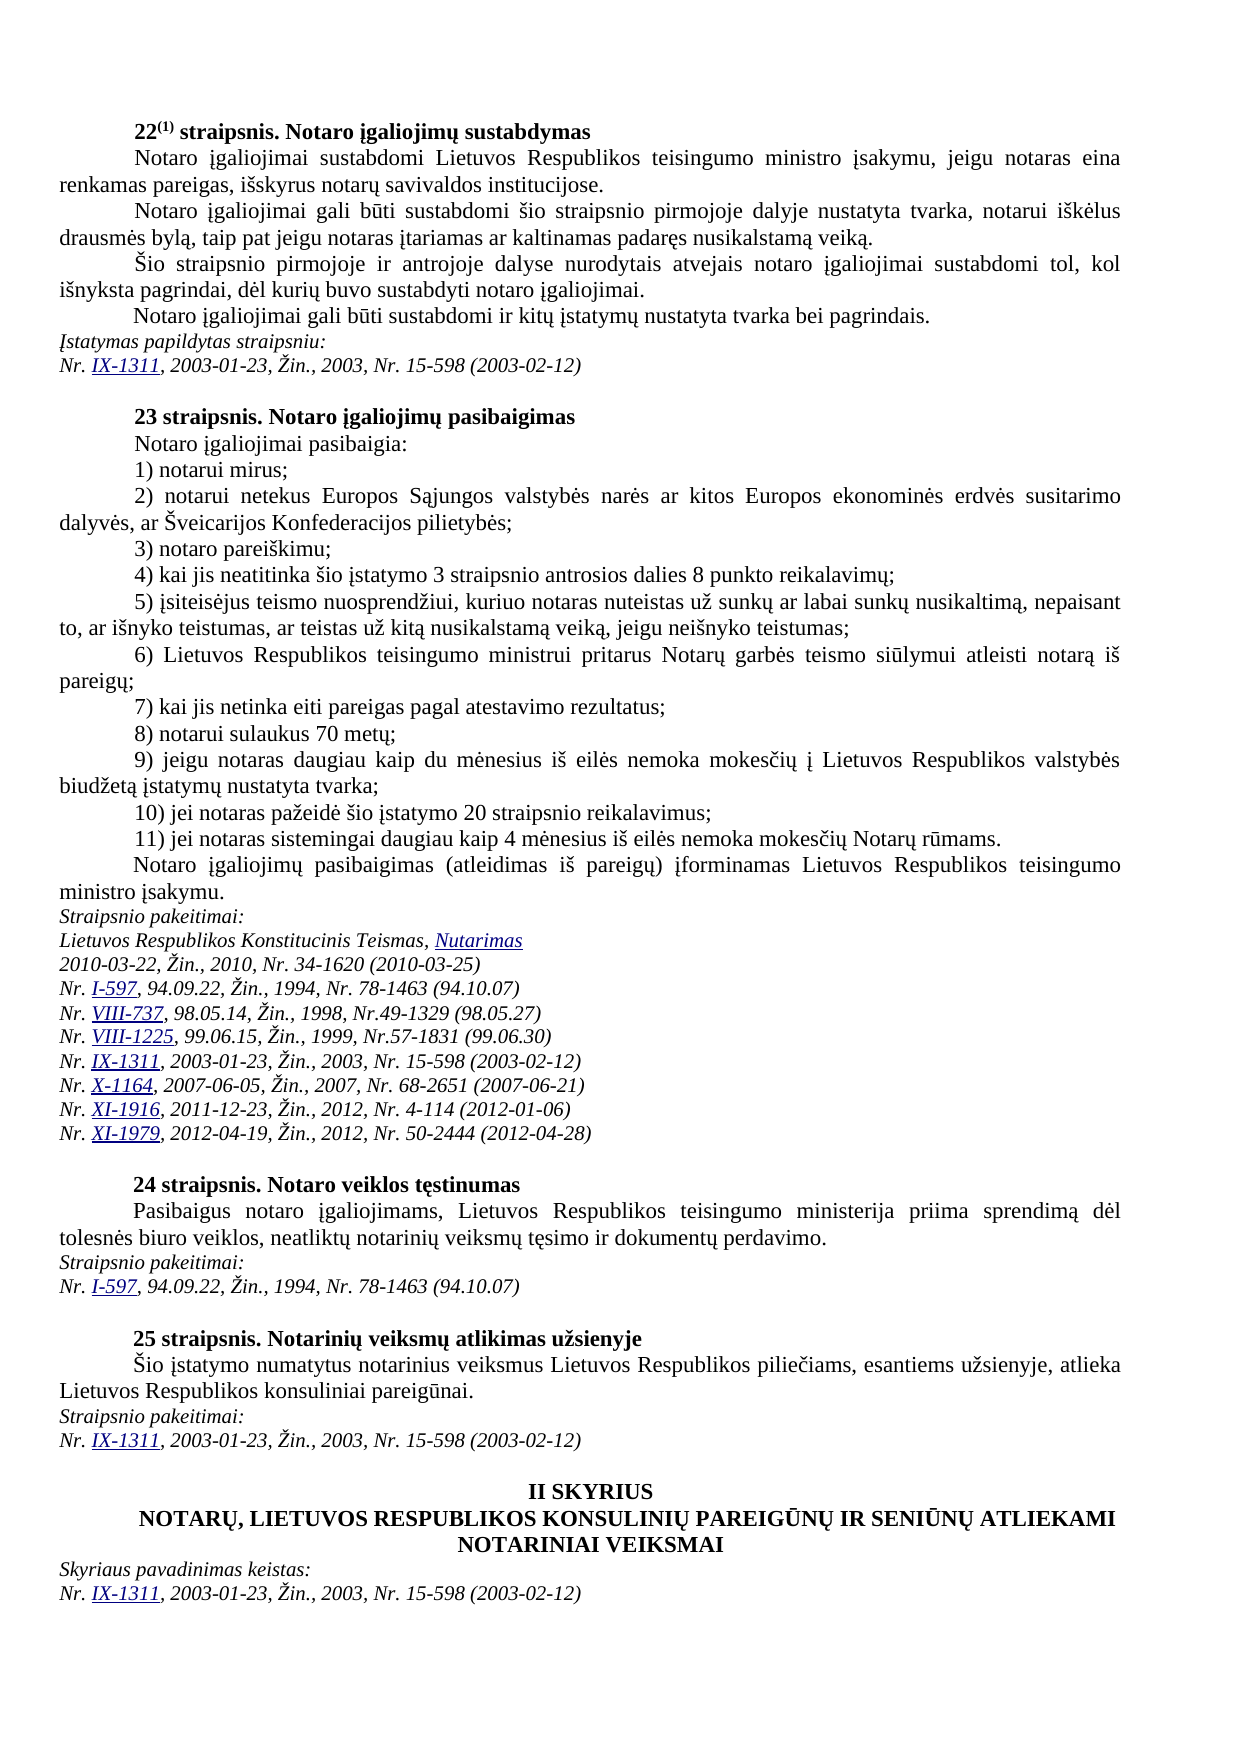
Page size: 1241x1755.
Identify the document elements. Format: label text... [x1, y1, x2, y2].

text Straipsnio pakeitimai: [59, 1404, 1122, 1428]
text 2010-03-22, Žin., 2010, Nr. 34-1620 (2010-03-25) [59, 952, 1122, 976]
text Straipsnio pakeitimai: [59, 1250, 1122, 1274]
text Nr. VIII-1225, 99.06.15, Žin., 1999, Nr.57-1831 (99.06.30) [59, 1024, 1122, 1048]
text Pasibaigus notaro įgaliojimams, Lietuvos Respublikos teisingumo ministerija priima sprendimą dėl tolesnės biuro veiklos, neatliktų notarinių veiksmų tęsimo ir dokumentų perdavimo. [59, 1197, 1122, 1250]
text Skyriaus pavadinimas keistas: [59, 1557, 1122, 1581]
text 5) įsiteisėjus teismo nuosprendžiui, kuriuo notaras nuteistas už sunkų ar labai sunkų nusikaltimą, nepaisant to, ar išnyko teistumas, ar teistas už kitą nusikalstamą veiką, jeigu neišnyko teistumas; [59, 588, 1122, 641]
text 6) Lietuvos Respublikos teisingumo ministrui pritarus Notarų garbės teismo siūlymui atleisti notarą iš pareigų; [59, 641, 1122, 693]
text 11) jei notaras sistemingai daugiau kaip 4 mėnesius iš eilės nemoka mokesčių Notarų rūmams. [59, 825, 1122, 851]
text 22(1) straipsnis. Notaro įgaliojimų sustabdymas [59, 118, 1122, 144]
text Notaro įgaliojimai gali būti sustabdomi ir kitų įstatymų nustatyta tvarka bei pagrindais. [59, 303, 1122, 329]
text Notaro įgaliojimų pasibaigimas (atleidimas iš pareigų) įforminamas Lietuvos Respublikos teisingumo ministro įsakymu. [59, 851, 1122, 904]
text Nr. XI-1916, 2011-12-23, Žin., 2012, Nr. 4-114 (2012-01-06) [59, 1097, 1122, 1121]
text Įstatymas papildytas straipsniu: [59, 329, 1122, 353]
text 9) jeigu notaras daugiau kaip du mėnesius iš eilės nemoka mokesčių į Lietuvos Respublikos valstybės biudžetą įstatymų nustatyta tvarka; [59, 746, 1122, 799]
text Notaro įgaliojimai pasibaigia: [59, 430, 1122, 456]
text 25 straipsnis. Notarinių veiksmų atlikimas užsienyje [59, 1325, 1122, 1351]
text 23 straipsnis. Notaro įgaliojimų pasibaigimas [59, 403, 1122, 430]
subtitle II SKYRIUS [59, 1478, 1122, 1504]
text 4) kai jis neatitinka šio įstatymo 3 straipsnio antrosios dalies 8 punkto reikalavimų; [59, 562, 1122, 588]
text Nr. IX-1311, 2003-01-23, Žin., 2003, Nr. 15-598 (2003-02-12) [59, 1581, 1122, 1605]
text 3) notaro pareiškimu; [59, 535, 1122, 562]
text 10) jei notaras pažeidė šio įstatymo 20 straipsnio reikalavimus; [59, 799, 1122, 825]
text Šio straipsnio pirmojoje ir antrojoje dalyse nurodytais atvejais notaro įgaliojimai sustabdomi tol, kol išnyksta pagrindai, dėl kurių buvo sustabdyti notaro įgaliojimai. [59, 250, 1122, 303]
text Lietuvos Respublikos Konstitucinis Teismas, Nutarimas [59, 928, 1122, 952]
text 8) notarui sulaukus 70 metų; [59, 720, 1122, 746]
text Nr. IX-1311, 2003-01-23, Žin., 2003, Nr. 15-598 (2003-02-12) [59, 1048, 1122, 1073]
text 1) notarui mirus; [59, 456, 1122, 482]
text Nr. I-597, 94.09.22, Žin., 1994, Nr. 78-1463 (94.10.07) [59, 1274, 1122, 1298]
text Nr. XI-1979, 2012-04-19, Žin., 2012, Nr. 50-2444 (2012-04-28) [59, 1121, 1122, 1145]
text Straipsnio pakeitimai: [59, 904, 1122, 928]
text 7) kai jis netinka eiti pareigas pagal atestavimo rezultatus; [59, 693, 1122, 720]
text Nr. IX-1311, 2003-01-23, Žin., 2003, Nr. 15-598 (2003-02-12) [59, 1428, 1122, 1452]
text Nr. I-597, 94.09.22, Žin., 1994, Nr. 78-1463 (94.10.07) [59, 976, 1122, 1000]
text Notaro įgaliojimai gali būti sustabdomi šio straipsnio pirmojoje dalyje nustatyta tvarka, notarui iškėlus drausmės bylą, taip pat jeigu notaras įtariamas ar kaltinamas padaręs nusikalstamą veiką. [59, 197, 1122, 250]
text 24 straipsnis. Notaro veiklos tęstinumas [59, 1171, 1122, 1197]
text Nr. IX-1311, 2003-01-23, Žin., 2003, Nr. 15-598 (2003-02-12) [59, 353, 1122, 377]
text 2) notarui netekus Europos Sąjungos valstybės narės ar kitos Europos ekonominės erdvės susitarimo dalyvės, ar Šveicarijos Konfederacijos pilietybės; [59, 482, 1122, 535]
text Nr. X-1164, 2007-06-05, Žin., 2007, Nr. 68-2651 (2007-06-21) [59, 1073, 1122, 1097]
text NOTARŲ, LIETUVOS RESPUBLIKOS KONSULINIŲ PAREIGŪNŲ IR SENIŪNŲ ATLIEKAMI NOTARINIAI VEIKSMAI [59, 1504, 1122, 1557]
text Nr. VIII-737, 98.05.14, Žin., 1998, Nr.49-1329 (98.05.27) [59, 1000, 1122, 1024]
text Šio įstatymo numatytus notarinius veiksmus Lietuvos Respublikos piliečiams, esantiems užsienyje, atlieka Lietuvos Respublikos konsuliniai pareigūnai. [59, 1351, 1122, 1404]
text Notaro įgaliojimai sustabdomi Lietuvos Respublikos teisingumo ministro įsakymu, jeigu notaras eina renkamas pareigas, išskyrus notarų savivaldos institucijose. [59, 144, 1122, 197]
